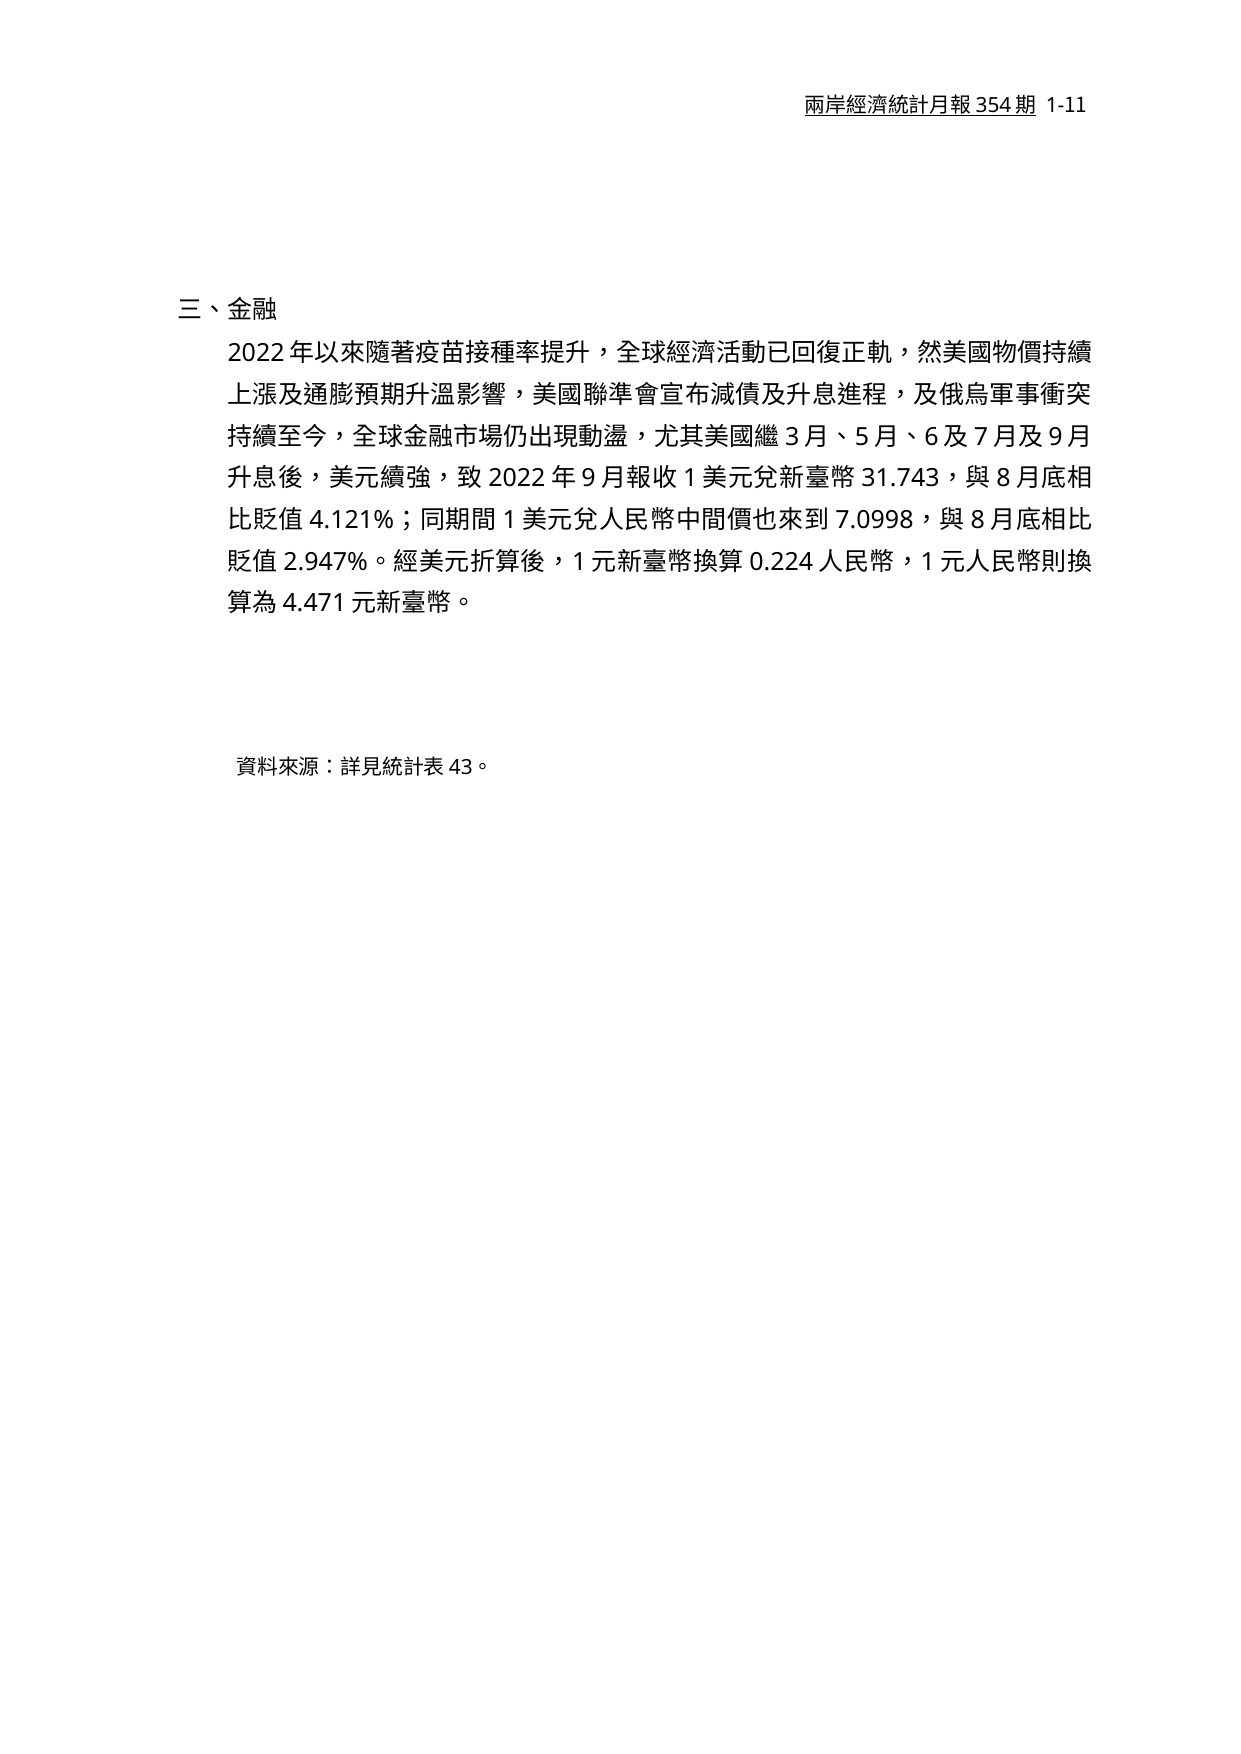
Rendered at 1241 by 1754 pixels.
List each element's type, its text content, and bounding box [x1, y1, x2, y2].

text 三、金融 [177, 266, 1087, 328]
text 資料來源：詳見統計表43。 [177, 724, 1087, 787]
text 2022年以來隨著疫苗接種率提升，全球經濟活動已回復正軌，然美國物價持續上漲及通膨預期升溫影響，美國聯準會宣布減債及升息進程，及俄烏軍事衝突持續至今，全球金融市場仍出現動盪，尤其美國繼3月、5月、6及7月及9月升息後，美元續強，致2022年9月報收1美元兌新臺幣31.743，與8月底相比貶值4.121%；同期間1美元兌人民幣中間價也來到7.0998，與8月底相比貶值2.947%。經美元折算後，1元新臺幣換算0.224人民幣，1元人民幣則換算為4.471元新臺幣。 [227, 328, 1093, 374]
text 2022年以來隨著疫苗接種率提升，全球經濟活動已回復正軌，然美國物價持續上漲及通膨預期升溫影響，美國聯準會宣布減債及升息進程，及俄烏軍事衝突持續至今，全球金融市場仍出現動盪，尤其美國繼3月、5月、6及7月及9月升息後，美元續強，致2022年9月報收1美元兌新臺幣31.743，與8月底相比貶值4.121%；同期間1美元兌人民幣中間價也來到7.0998，與8月底相比貶值2.947%。經美元折算後，1元新臺幣換算0.224人民幣，1元人民幣則換算為4.471元新臺幣。 [227, 411, 1093, 620]
